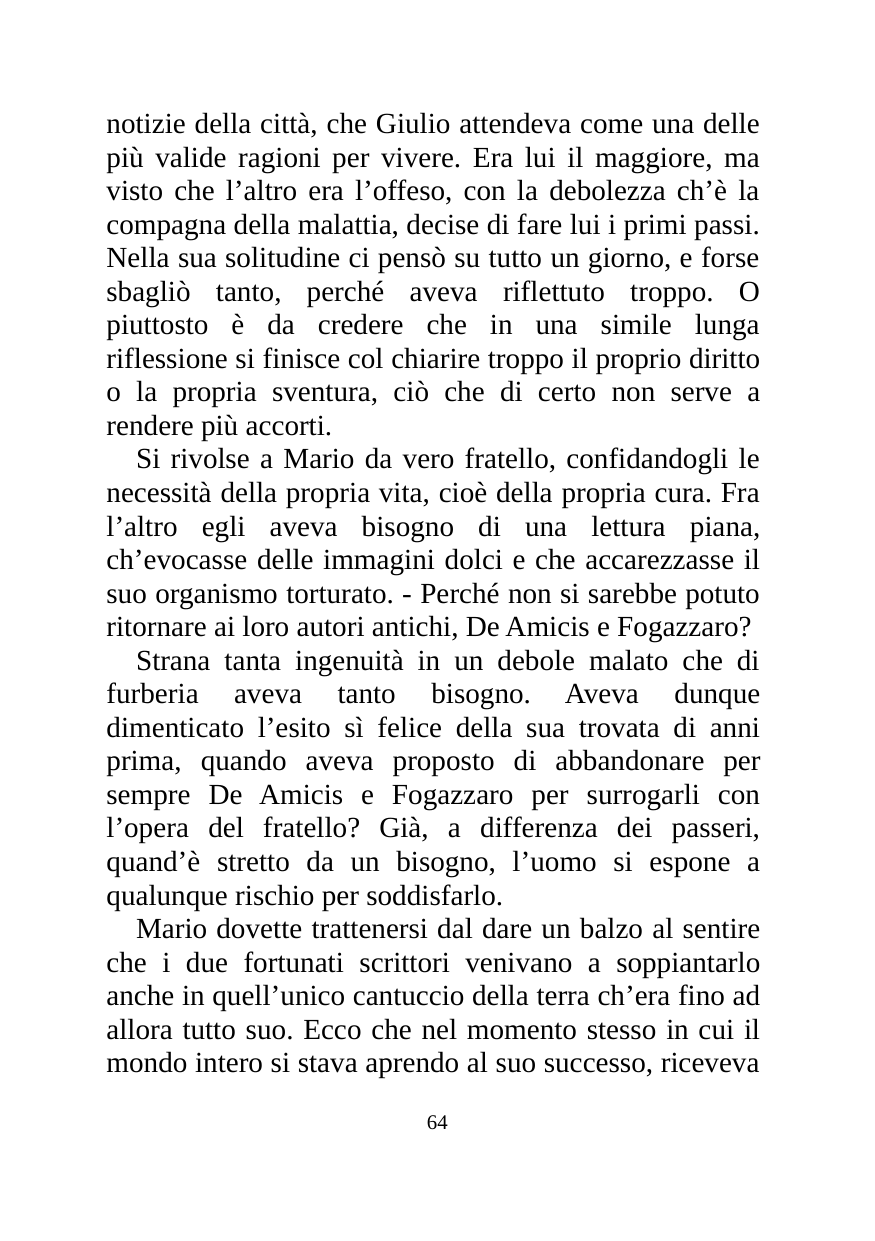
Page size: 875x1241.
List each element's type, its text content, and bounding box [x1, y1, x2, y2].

text Mario dovette trattenersi dal dare un balzo al sentire che i due fortunati scrittori venivano a soppiantarlo anche in quell’unico cantuccio della terra ch’era fino ad allora tutto suo. Ecco che nel momento stesso in cui il mondo intero si stava aprendo al suo successo, riceveva [106, 911, 761, 1079]
text notizie della città, che Giulio attendeva come una delle più valide ragioni per vivere. Era lui il maggiore, ma visto che l’altro era l’offeso, con la debolezza ch’è la compagna della malattia, decise di fare lui i primi passi. Nella sua solitudine ci pensò su tutto un giorno, e forse sbagliò tanto, perché aveva riflettuto troppo. O piuttosto è da credere che in una simile lunga riflessione si finisce col chiarire troppo il proprio diritto o la propria sventura, ciò che di certo non serve a rendere più accorti. [106, 106, 761, 442]
text Si rivolse a Mario da vero fratello, confidandogli le necessità della propria vita, cioè della propria cura. Fra l’altro egli aveva bisogno di una lettura piana, ch’evocasse delle immagini dolci e che accarezzasse il suo organismo torturato. - Perché non si sarebbe potuto ritornare ai loro autori antichi, De Amicis e Fogazzaro? [106, 442, 761, 643]
text Strana tanta ingenuità in un debole malato che di furberia aveva tanto bisogno. Aveva dunque dimenticato l’esito sì felice della sua trovata di anni prima, quando aveva proposto di abbandonare per sempre De Amicis e Fogazzaro per surrogarli con l’opera del fratello? Già, a differenza dei passeri, quand’è stretto da un bisogno, l’uomo si espone a qualunque rischio per soddisfarlo. [106, 643, 761, 911]
